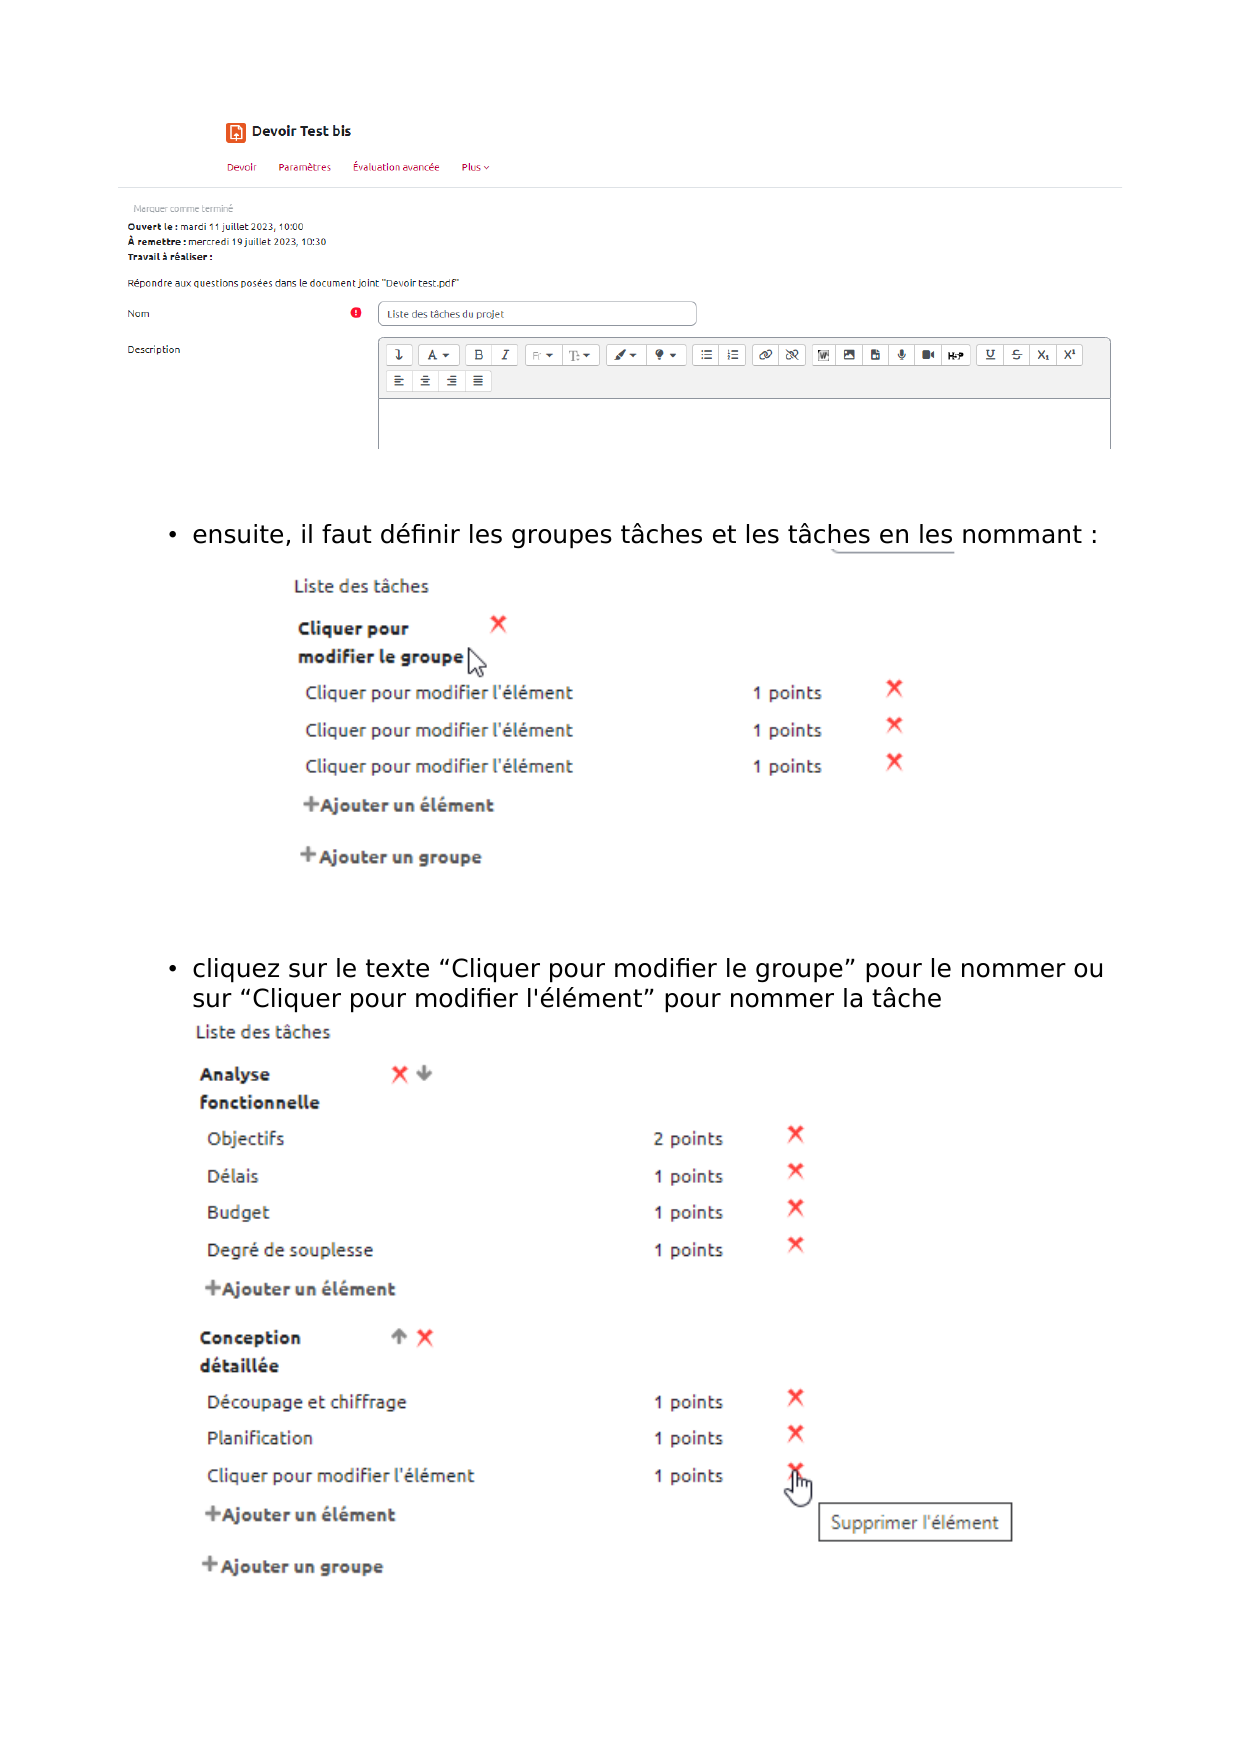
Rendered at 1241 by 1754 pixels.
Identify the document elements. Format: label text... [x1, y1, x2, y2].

list ensuite, il faut définir les groupes tâches et les tâches en les nommant : [177, 520, 1122, 549]
list cliquez sur le texte “Cliquer pour modifier le groupe” pour le nommer ou sur “Cliquer pour modifier l'élément” pour nommer la tâche [177, 955, 1122, 1013]
picture [182, 1013, 1058, 1592]
picture [118, 118, 1123, 449]
picture [285, 549, 955, 884]
